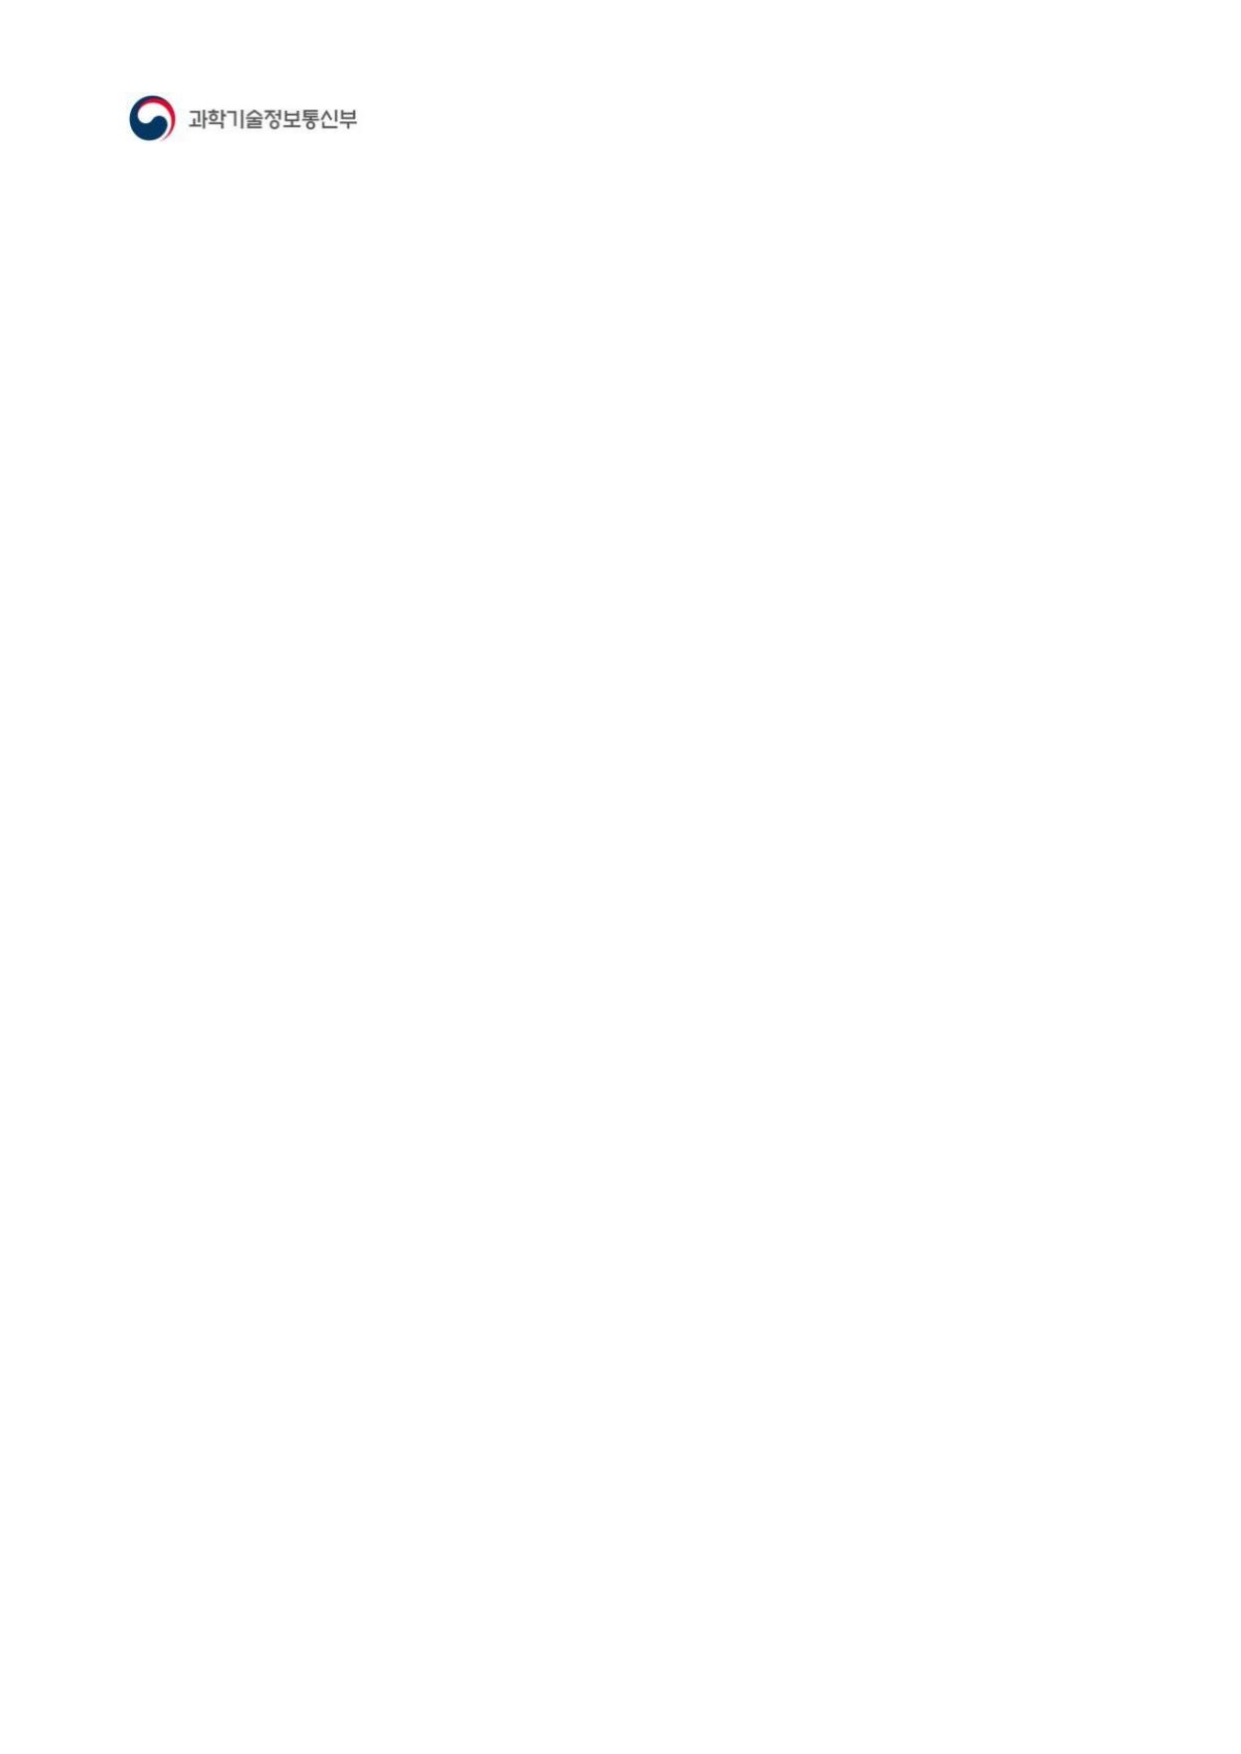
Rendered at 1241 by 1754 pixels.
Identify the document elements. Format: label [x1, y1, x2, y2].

picture [118, 92, 367, 144]
